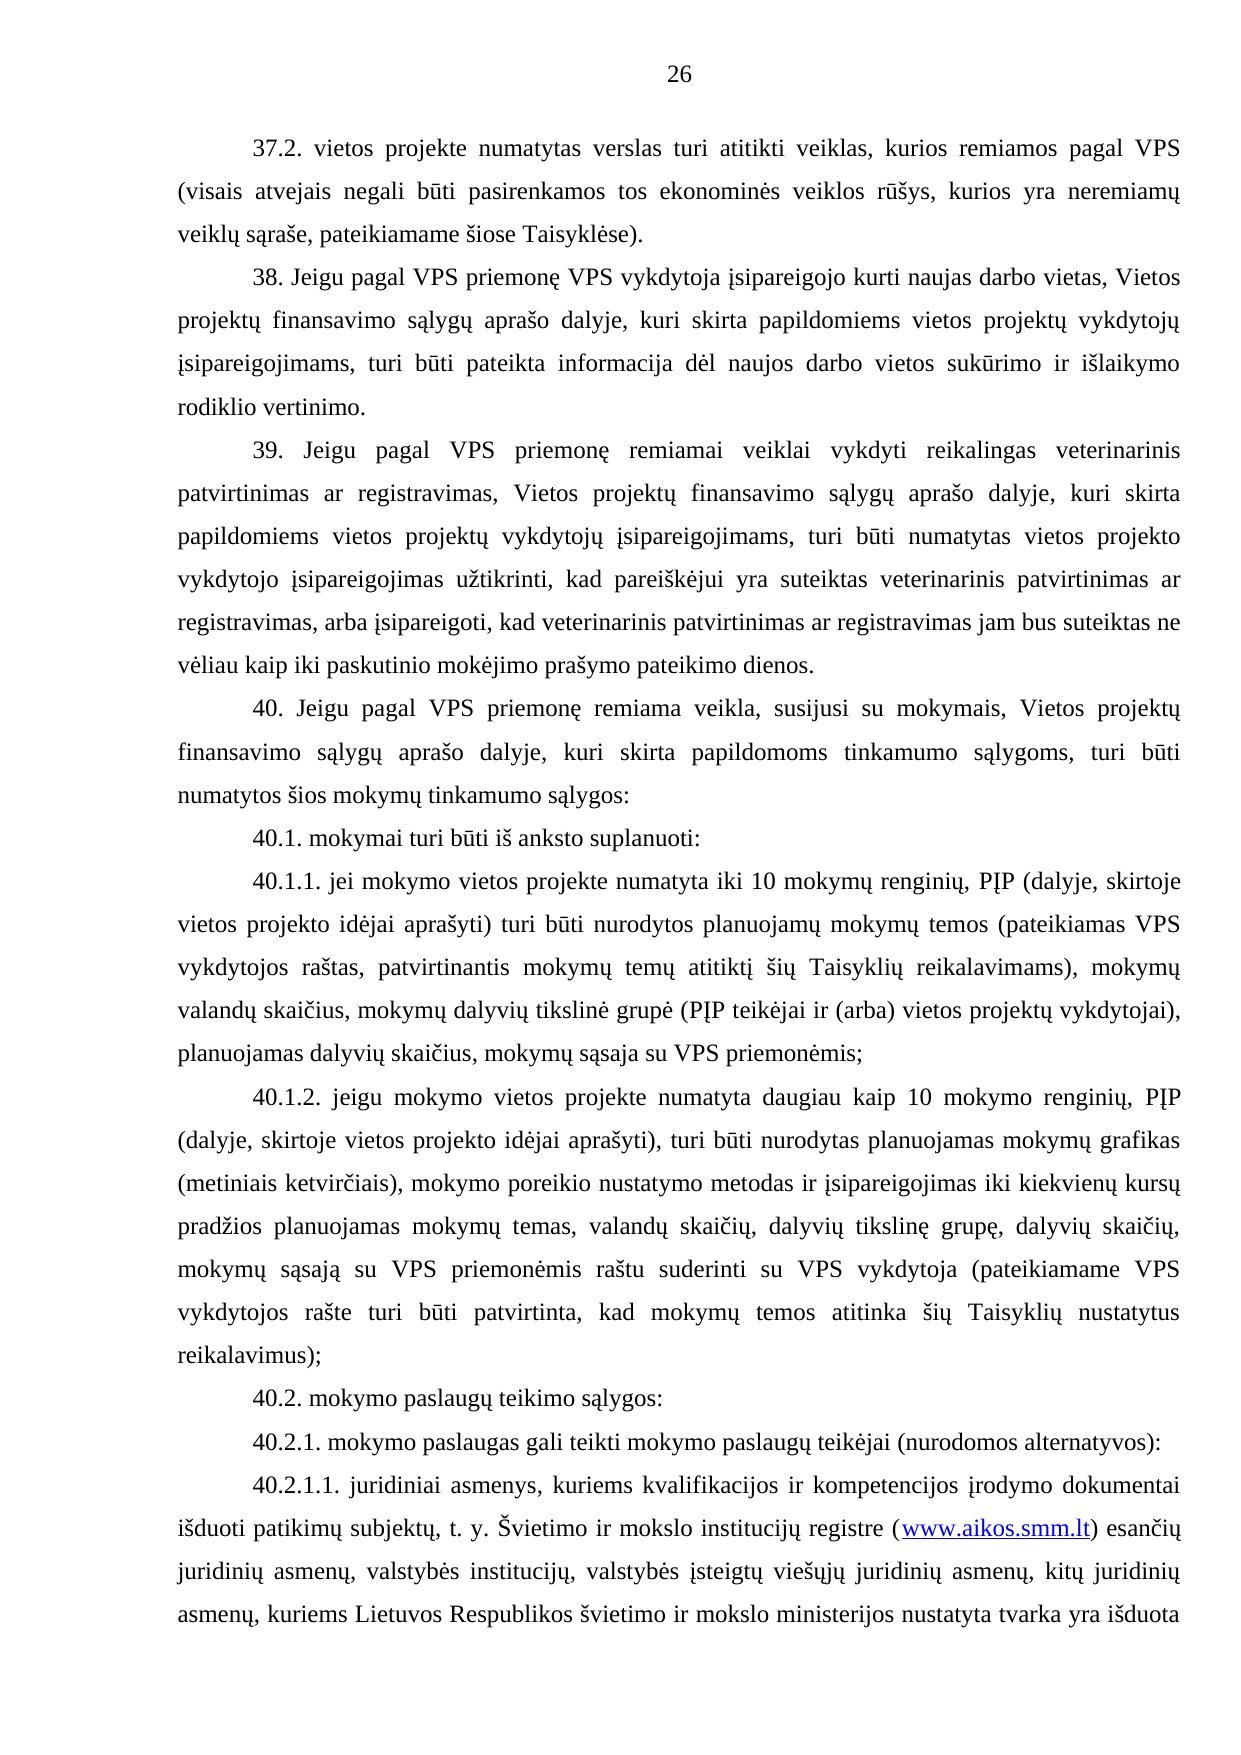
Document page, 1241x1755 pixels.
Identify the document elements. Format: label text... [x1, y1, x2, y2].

text 40.2.1. mokymo paslaugas gali teikti mokymo paslaugų teikėjai (nurodomos alternatyvos): [177, 1427, 1181, 1455]
text 40.2. mokymo paslaugų teikimo sąlygos: [177, 1383, 1181, 1412]
text 38. Jeigu pagal VPS priemonę VPS vykdytoja įsipareigojo kurti naujas darbo vietas, Vietos projektų finansavimo sąlygų aprašo dalyje, kuri skirta papildomiems vietos projektų vykdytojų įsipareigojimams, turi būti pateikta informacija dėl naujos darbo vietos sukūrimo ir išlaikymo rodiklio vertinimo. [177, 262, 1181, 420]
text 40.1.1. jei mokymo vietos projekte numatyta iki 10 mokymų renginių, PĮP (dalyje, skirtoje vietos projekto idėjai aprašyti) turi būti nurodytos planuojamų mokymų temos (pateikiamas VPS vykdytojos raštas, patvirtinantis mokymų temų atitiktį šių Taisyklių reikalavimams), mokymų valandų skaičius, mokymų dalyvių tikslinė grupė (PĮP teikėjai ir (arba) vietos projektų vykdytojai), planuojamas dalyvių skaičius, mokymų sąsaja su VPS priemonėmis; [177, 866, 1181, 1067]
text 40.1.2. jeigu mokymo vietos projekte numatyta daugiau kaip 10 mokymo renginių, PĮP (dalyje, skirtoje vietos projekto idėjai aprašyti), turi būti nurodytas planuojamas mokymų grafikas (metiniais ketvirčiais), mokymo poreikio nustatymo metodas ir įsipareigojimas iki kiekvienų kursų pradžios planuojamas mokymų temas, valandų skaičių, dalyvių tikslinę grupę, dalyvių skaičių, mokymų sąsają su VPS priemonėmis raštu suderinti su VPS vykdytoja (pateikiamame VPS vykdytojos rašte turi būti patvirtinta, kad mokymų temos atitinka šių Taisyklių nustatytus reikalavimus); [177, 1082, 1181, 1369]
text 40.1. mokymai turi būti iš anksto suplanuoti: [177, 823, 1181, 852]
text 40.2.1.1. juridiniai asmenys, kuriems kvalifikacijos ir kompetencijos įrodymo dokumentai išduoti patikimų subjektų, t. y. Švietimo ir mokslo institucijų registre (www.aikos.smm.lt) esančių juridinių asmenų, valstybės institucijų, valstybės įsteigtų viešųjų juridinių asmenų, kitų juridinių asmenų, kuriems Lietuvos Respublikos švietimo ir mokslo ministerijos nustatyta tvarka yra išduota [177, 1470, 1181, 1628]
text 39. Jeigu pagal VPS priemonę remiamai veiklai vykdyti reikalingas veterinarinis patvirtinimas ar registravimas, Vietos projektų finansavimo sąlygų aprašo dalyje, kuri skirta papildomiems vietos projektų vykdytojų įsipareigojimams, turi būti numatytas vietos projekto vykdytojo įsipareigojimas užtikrinti, kad pareiškėjui yra suteiktas veterinarinis patvirtinimas ar registravimas, arba įsipareigoti, kad veterinarinis patvirtinimas ar registravimas jam bus suteiktas ne vėliau kaip iki paskutinio mokėjimo prašymo pateikimo dienos. [177, 435, 1181, 679]
text 40. Jeigu pagal VPS priemonę remiama veikla, susijusi su mokymais, Vietos projektų finansavimo sąlygų aprašo dalyje, kuri skirta papildomoms tinkamumo sąlygoms, turi būti numatytos šios mokymų tinkamumo sąlygos: [177, 693, 1181, 808]
text 37.2. vietos projekte numatytas verslas turi atitikti veiklas, kurios remiamos pagal VPS (visais atvejais negali būti pasirenkamos tos ekonominės veiklos rūšys, kurios yra neremiamų veiklų sąraše, pateikiamame šiose Taisyklėse). [177, 133, 1181, 248]
